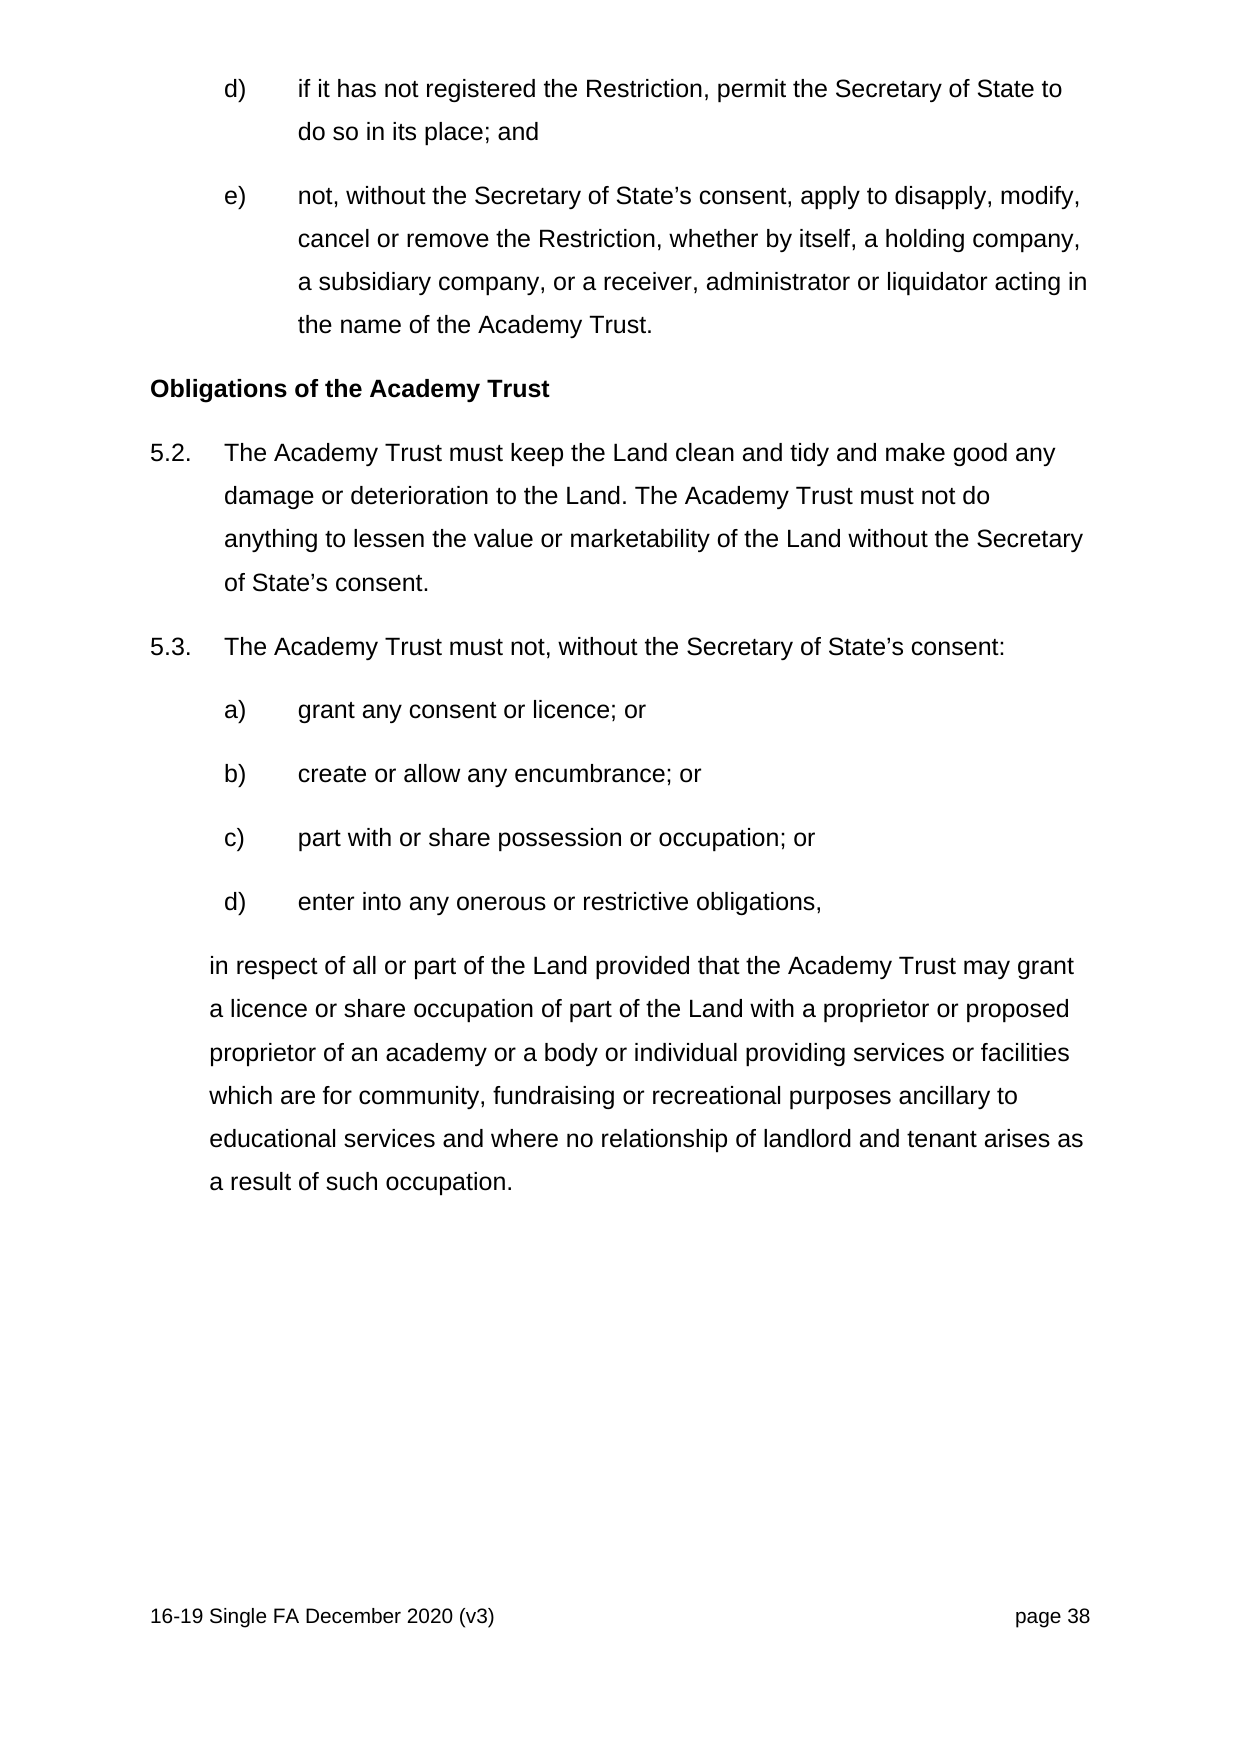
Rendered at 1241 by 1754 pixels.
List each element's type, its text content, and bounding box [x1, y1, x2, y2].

text in respect of all or part of the Land provided that the Academy Trust may grant a licence or share occupation of part of the Land with a proprietor or proposed proprietor of an academy or a body or individual providing services or facilities which are for community, fundraising or recreational purposes ancillary to educational services and where no relationship of landlord and tenant arises as a result of such occupation. [209, 951, 1090, 1196]
list not, without the Secretary of State’s consent, apply to disapply, modify, cancel or remove the Restriction, whether by itself, a holding company, a subsidiary company, or a receiver, administrator or liquidator acting in the name of the Academy Trust. [224, 181, 1090, 339]
text Obligations of the Academy Trust [150, 374, 1090, 403]
list create or allow any encumbrance; or [224, 759, 1090, 788]
list The Academy Trust must keep the Land clean and tidy and make good any damage or deterioration to the Land. The Academy Trust must not do anything to lessen the value or marketability of the Land without the Secretary of State’s consent. [150, 438, 1090, 596]
list if it has not registered the Restriction, permit the Secretary of State to do so in its place; and [224, 74, 1090, 146]
list enter into any onerous or restrictive obligations, [224, 887, 1090, 916]
list grant any consent or licence; or [224, 695, 1090, 724]
list The Academy Trust must not, without the Secretary of State’s consent: [150, 631, 1090, 660]
list part with or share possession or occupation; or [224, 823, 1090, 852]
